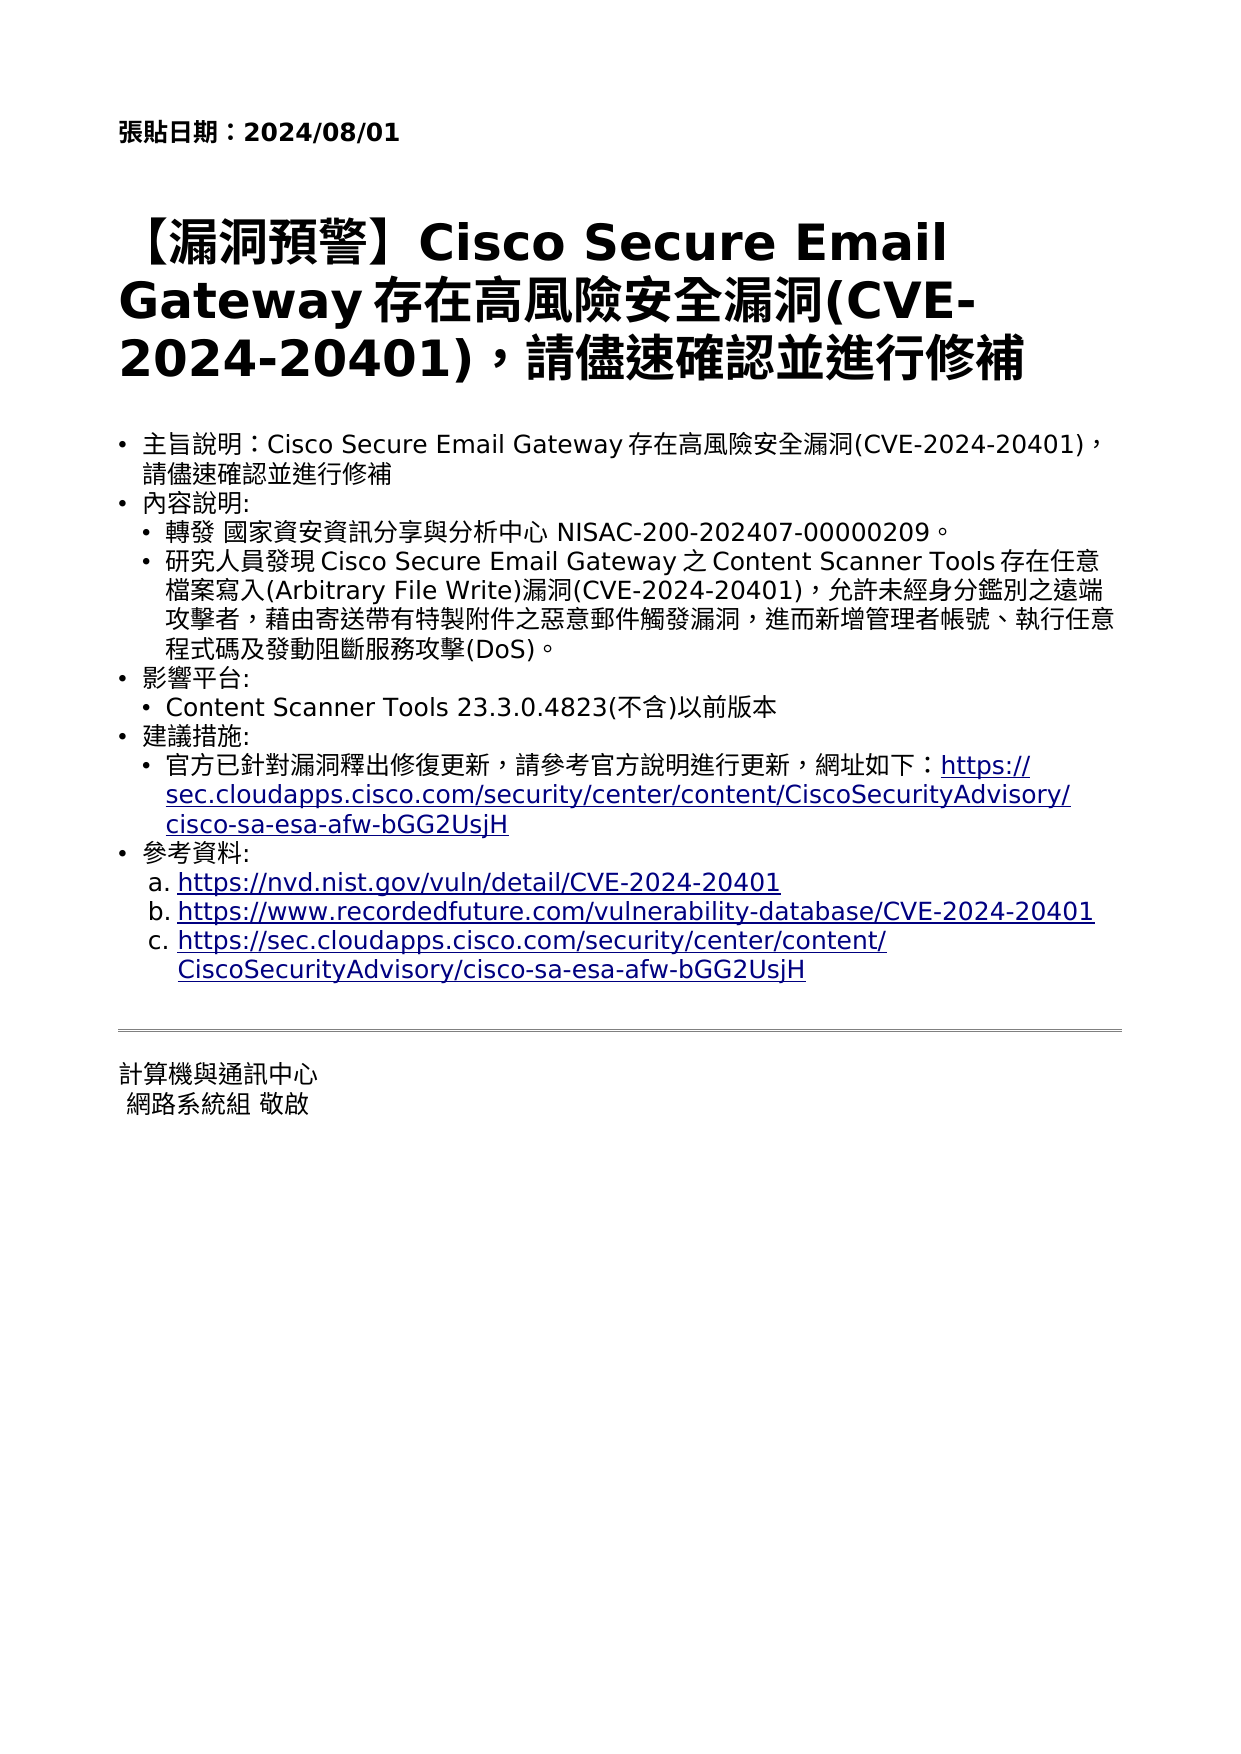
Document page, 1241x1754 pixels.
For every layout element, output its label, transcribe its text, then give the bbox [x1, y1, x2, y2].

list 內容說明: [118, 489, 1122, 518]
list 建議措施: [118, 722, 1122, 751]
list https://sec.cloudapps.cisco.com/security/center/content/CiscoSecurityAdvisory/cisco-sa-esa-afw-bGG2UsjH [148, 926, 1122, 985]
text 計算機與通訊中心 網路系統組 敬啟 [118, 1061, 1122, 1119]
list 參考資料: [118, 839, 1122, 868]
list 官方已針對漏洞釋出修復更新，請參考官方說明進行更新，網址如下：https://sec.cloudapps.cisco.com/security/center/content/CiscoSecurityAdvisory/cisco-sa-esa-afw-bGG2UsjH [142, 751, 1122, 839]
subtitle 【漏洞預警】Cisco Secure Email Gateway存在高風險安全漏洞(CVE-2024-20401)，請儘速確認並進行修補 [118, 214, 1122, 389]
list Content Scanner Tools 23.3.0.4823(不含)以前版本 [142, 693, 1122, 722]
list 影響平台: [118, 664, 1122, 693]
list https://www.recordedfuture.com/vulnerability-database/CVE-2024-20401 [148, 897, 1122, 926]
list 主旨說明：Cisco Secure Email Gateway存在高風險安全漏洞(CVE-2024-20401)，請儘速確認並進行修補 [118, 431, 1122, 489]
list 轉發 國家資安資訊分享與分析中心 NISAC-200-202407-00000209。 [142, 518, 1122, 547]
list https://nvd.nist.gov/vuln/detail/CVE-2024-20401 [148, 868, 1122, 897]
list 研究人員發現Cisco Secure Email Gateway之Content Scanner Tools存在任意檔案寫入(Arbitrary File Write)漏洞(CVE-2024-20401)，允許未經身分鑑別之遠端攻擊者，藉由寄送帶有特製附件之惡意郵件觸發漏洞，進而新增管理者帳號、執行任意程式碼及發動阻斷服務攻擊(DoS)。 [142, 547, 1122, 664]
text 張貼日期：2024/08/01 [118, 118, 1122, 176]
